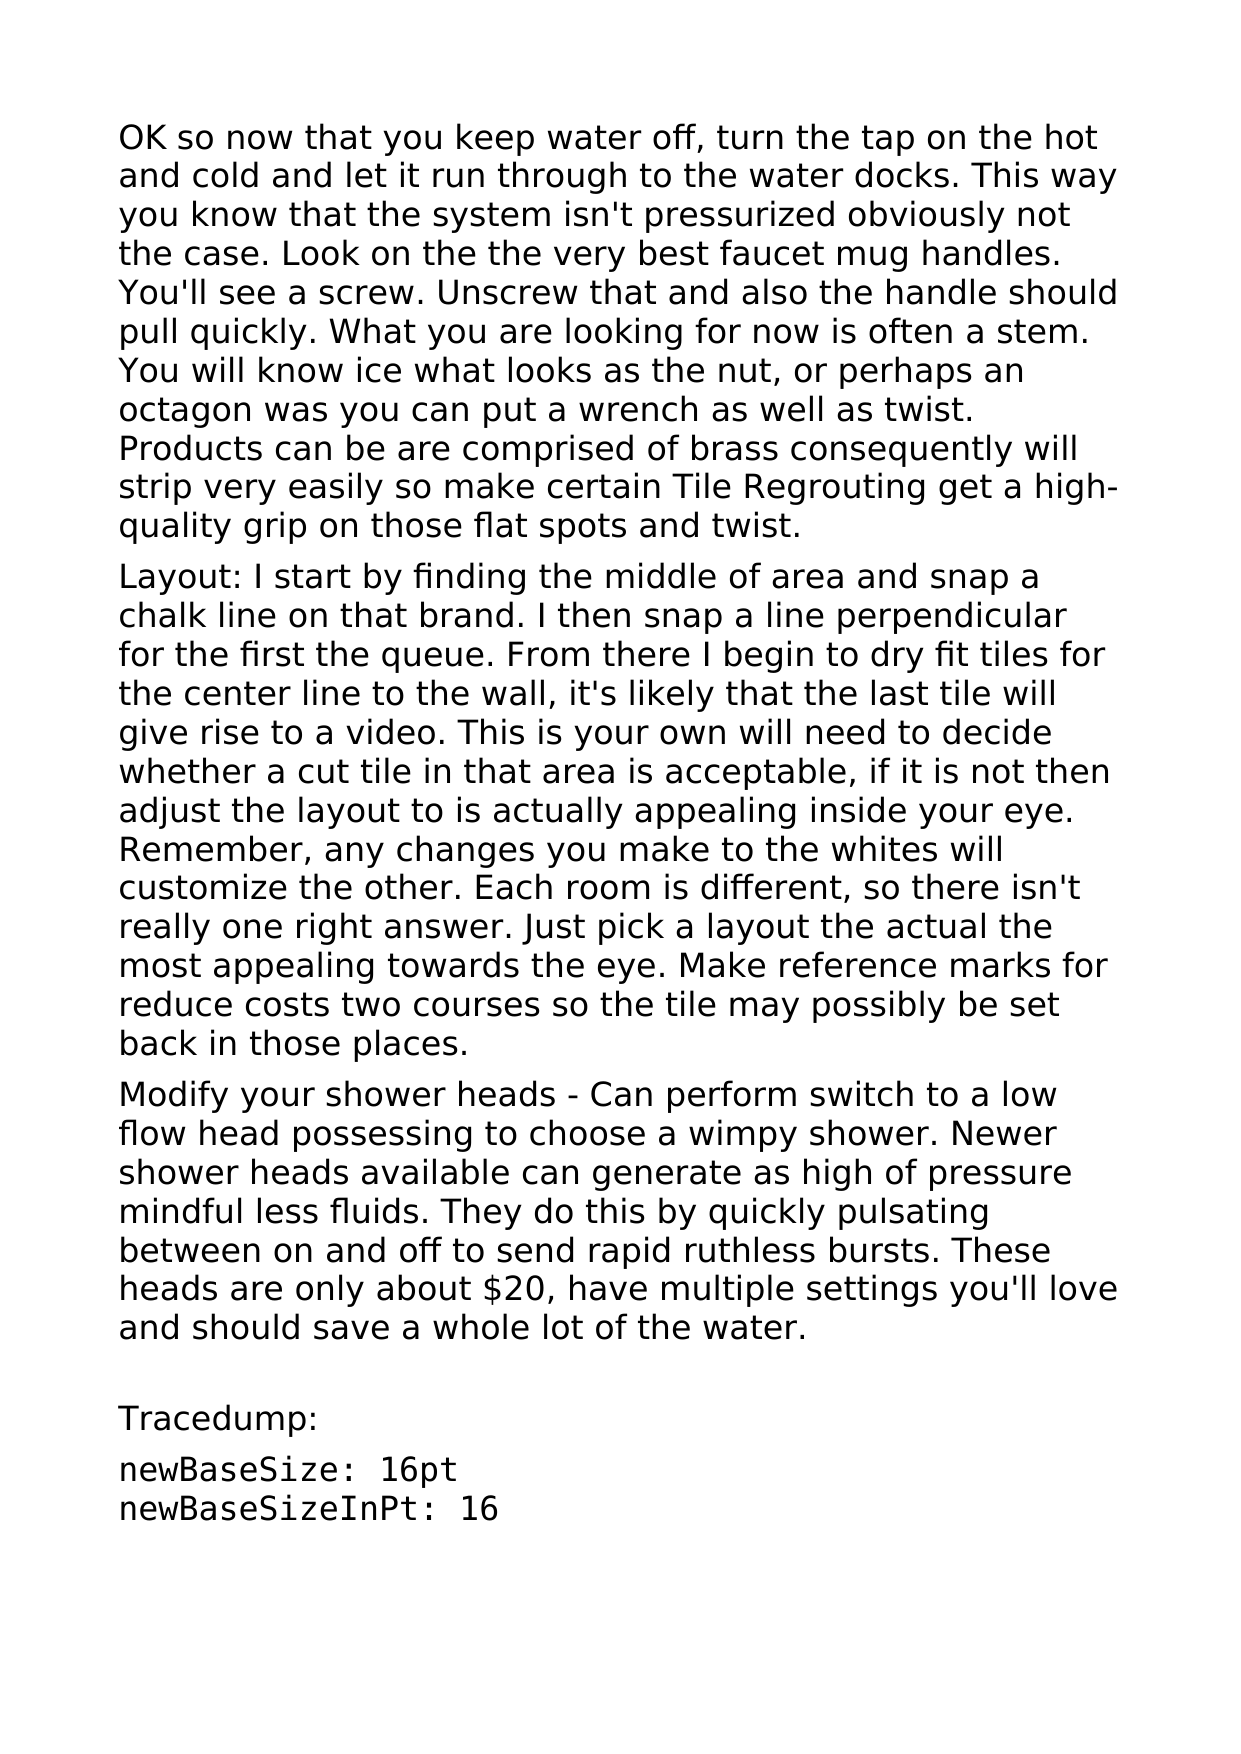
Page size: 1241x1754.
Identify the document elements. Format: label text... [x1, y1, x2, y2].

text newBaseSize: 16pt newBaseSizeInPt: 16 [118, 1450, 1122, 1528]
text OK so now that you keep water off, turn the tap on the hot and cold and let it run through to the water docks. This way you know that the system isn't pressurized obviously not the case. Look on the the very best faucet mug handles. You'll see a screw. Unscrew that and also the handle should pull quickly. What you are looking for now is often a stem. You will know ice what looks as the nut, or perhaps an octagon was you can put a wrench as well as twist. Products can be are comprised of brass consequently will strip very easily so make certain Tile Regrouting get a high-quality grip on those flat spots and twist. [118, 118, 1122, 546]
text Layout: I start by finding the middle of area and snap a chalk line on that brand. I then snap a line perpendicular for the first the queue. From there I begin to dry fit tiles for the center line to the wall, it's likely that the last tile will give rise to a video. This is your own will need to decide whether a cut tile in that area is acceptable, if it is not then adjust the layout to is actually appealing inside your eye. Remember, any changes you make to the whites will customize the other. Each room is different, so there isn't really one right answer. Just pick a layout the actual the most appealing towards the eye. Make reference marks for reduce costs two courses so the tile may possibly be set back in those places. [118, 558, 1122, 1063]
text Modify your shower heads - Can perform switch to a low flow head possessing to choose a wimpy shower. Newer shower heads available can generate as high of pressure mindful less fluids. They do this by quickly pulsating between on and off to send rapid ruthless bursts. These heads are only about $20, have multiple settings you'll love and should save a whole lot of the water. [118, 1076, 1122, 1348]
text Tracedump: [118, 1360, 1122, 1438]
